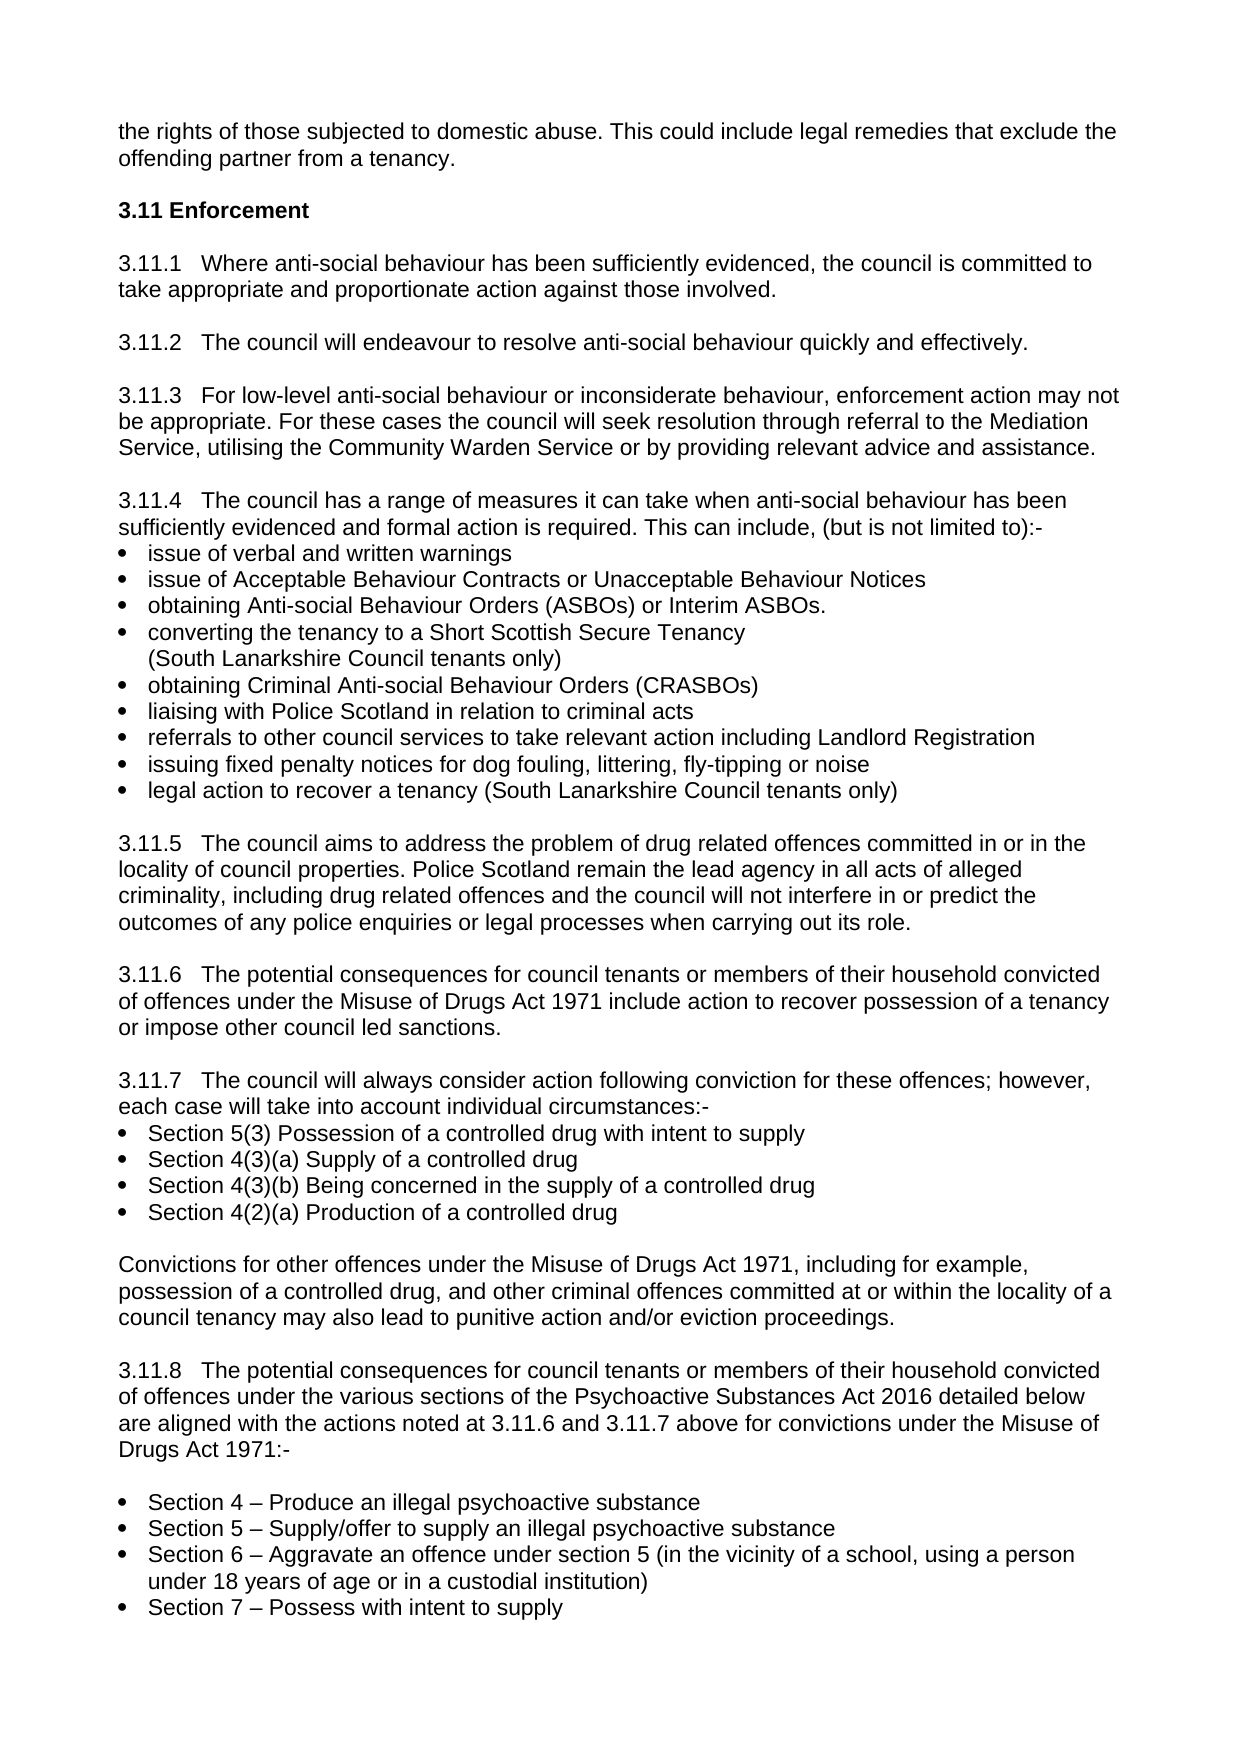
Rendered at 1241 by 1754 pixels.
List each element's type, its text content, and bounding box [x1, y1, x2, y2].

text 3.11.3 For low-level anti-social behaviour or inconsiderate behaviour, enforcement action may not be appropriate. For these cases the council will seek resolution through referral to the Mediation Service, utilising the Community Warden Service or by providing relevant advice and assistance. [118, 382, 1122, 461]
text 3.11.8 The potential consequences for council tenants or members of their household convicted of offences under the various sections of the Psychoactive Substances Act 2016 detailed below are aligned with the actions noted at 3.11.6 and 3.11.7 above for convictions under the Misuse of Drugs Act 1971:- [118, 1357, 1122, 1462]
list Section 7 – Possess with intent to supply [118, 1594, 1122, 1620]
text 3.11.4 The council has a range of measures it can take when anti-social behaviour has been sufficiently evidenced and formal action is required. This can include, (but is not limited to):- [118, 487, 1122, 540]
list legal action to recover a tenancy (South Lanarkshire Council tenants only) [118, 777, 1122, 803]
list Section 4(2)(a) Production of a controlled drug [118, 1199, 1122, 1225]
text 3.11.6 The potential consequences for council tenants or members of their household convicted of offences under the Misuse of Drugs Act 1971 include action to recover possession of a tenancy or impose other council led sanctions. [118, 961, 1122, 1041]
list Section 4(3)(a) Supply of a controlled drug [118, 1146, 1122, 1172]
text 3.11.5 The council aims to address the problem of drug related offences committed in or in the locality of council properties. Police Scotland remain the lead agency in all acts of alleged criminality, including drug related offences and the council will not interfere in or predict the outcomes of any police enquiries or legal processes when carrying out its role. [118, 830, 1122, 935]
text 3.11.1 Where anti-social behaviour has been sufficiently evidenced, the council is committed to take appropriate and proportionate action against those involved. [118, 250, 1122, 303]
list issue of Acceptable Behaviour Contracts or Unacceptable Behaviour Notices [118, 566, 1122, 592]
text the rights of those subjected to domestic abuse. This could include legal remedies that exclude the offending partner from a tenancy. [118, 118, 1122, 171]
list referrals to other council services to take relevant action including Landlord Registration [118, 724, 1122, 751]
list obtaining Criminal Anti-social Behaviour Orders (CRASBOs) [118, 672, 1122, 698]
list Section 4 – Produce an illegal psychoactive substance [118, 1488, 1122, 1515]
text 3.11.7 The council will always consider action following conviction for these offences; however, each case will take into account individual circumstances:- [118, 1067, 1122, 1119]
list Section 4(3)(b) Being concerned in the supply of a controlled drug [118, 1172, 1122, 1199]
list issue of verbal and written warnings [118, 540, 1122, 566]
list Section 5 – Supply/offer to supply an illegal psychoactive substance [118, 1515, 1122, 1541]
text Convictions for other offences under the Misuse of Drugs Act 1971, including for example, possession of a controlled drug, and other criminal offences committed at or within the locality of a council tenancy may also lead to punitive action and/or eviction proceedings. [118, 1251, 1122, 1330]
list issuing fixed penalty notices for dog fouling, littering, fly-tipping or noise [118, 751, 1122, 777]
list Section 5(3) Possession of a controlled drug with intent to supply [118, 1119, 1122, 1146]
list obtaining Anti-social Behaviour Orders (ASBOs) or Interim ASBOs. [118, 592, 1122, 619]
list Section 6 – Aggravate an offence under section 5 (in the vicinity of a school, using a person under 18 years of age or in a custodial institution) [118, 1541, 1122, 1594]
list liaising with Police Scotland in relation to criminal acts [118, 698, 1122, 724]
text 3.11.2 The council will endeavour to resolve anti-social behaviour quickly and effectively. [118, 329, 1122, 355]
text 3.11 Enforcement [118, 197, 1122, 223]
list converting the tenancy to a Short Scottish Secure Tenancy (South Lanarkshire Council tenants only) [118, 619, 1122, 672]
